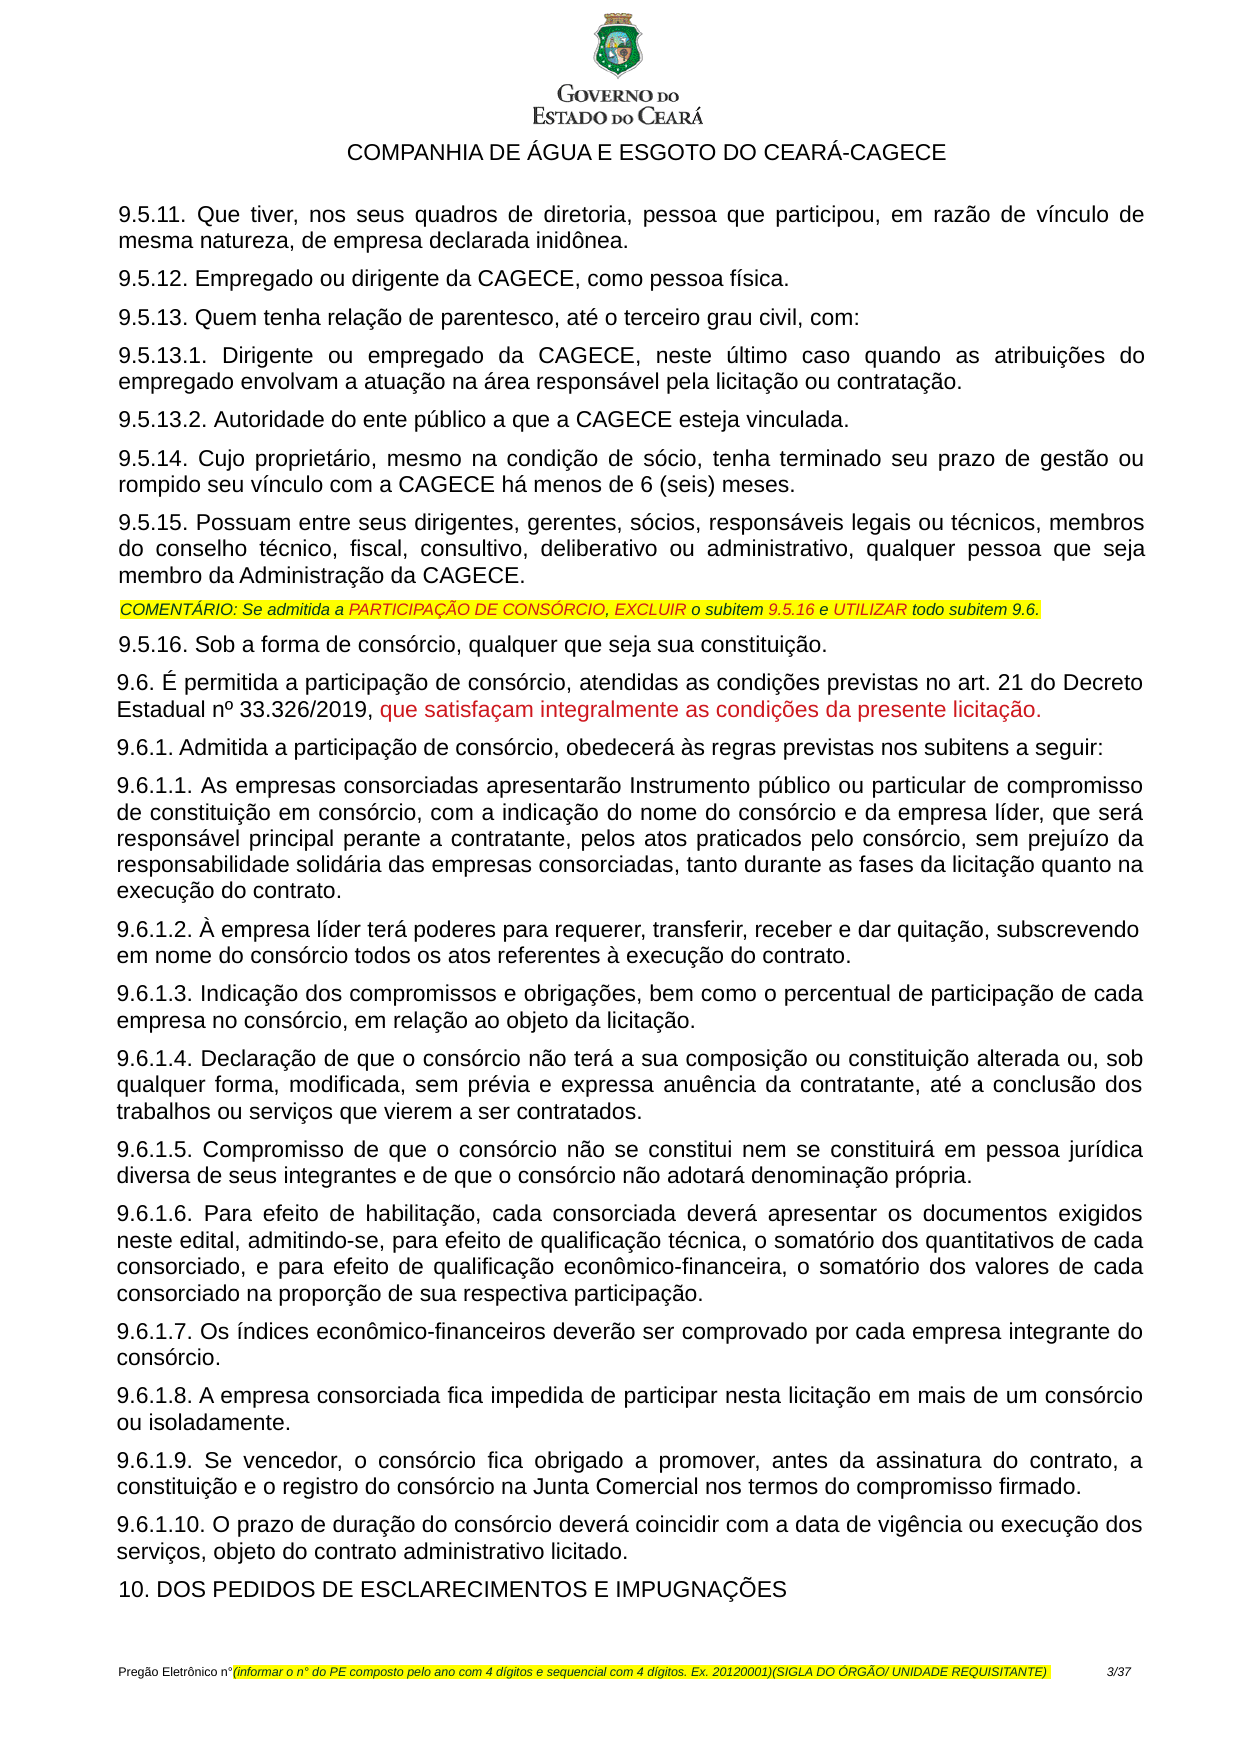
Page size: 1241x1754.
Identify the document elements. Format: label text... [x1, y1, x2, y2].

text 9.5.13.1. Dirigente ou empregado da CAGECE, neste último caso quando as atribuições do empregado envolvam a atuação na área responsável pela licitação ou contratação. [118, 342, 1146, 394]
text 9.6. É permitida a participação de consórcio, atendidas as condições previstas no art. 21 do Decreto Estadual nº 33.326/2019, que satisfaçam integralmente as condições da presente licitação. [116, 669, 1144, 722]
text 9.6.1.10. O prazo de duração do consórcio deverá coincidir com a data de vigência ou execução dos serviços, objeto do contrato administrativo licitado. [116, 1511, 1144, 1564]
text 10. DOS PEDIDOS DE ESCLARECIMENTOS E IMPUGNAÇÕES [118, 1576, 1146, 1602]
text 9.5.15. Possuam entre seus dirigentes, gerentes, sócios, responsáveis legais ou técnicos, membros do conselho técnico, fiscal, consultivo, deliberativo ou administrativo, qualquer pessoa que seja membro da Administração da CAGECE. [118, 509, 1146, 588]
text 9.5.13.2. Autoridade do ente público a que a CAGECE esteja vinculada. [118, 406, 1146, 433]
text 9.5.14. Cujo proprietário, mesmo na condição de sócio, tenha terminado seu prazo de gestão ou rompido seu vínculo com a CAGECE há menos de 6 (seis) meses. [118, 444, 1146, 497]
text 9.6.1.2. À empresa líder terá poderes para requerer, transferir, receber e dar quitação, subscrevendo em nome do consórcio todos os atos referentes à execução do contrato. [116, 916, 1144, 968]
text 9.6.1.8. A empresa consorciada fica impedida de participar nesta licitação em mais de um consórcio ou isoladamente. [116, 1382, 1144, 1435]
text 9.6.1.4. Declaração de que o consórcio não terá a sua composição ou constituição alterada ou, sob qualquer forma, modificada, sem prévia e expressa anuência da contratante, até a conclusão dos trabalhos ou serviços que vierem a ser contratados. [116, 1045, 1144, 1124]
text 9.6.1.7. Os índices econômico-financeiros deverão ser comprovado por cada empresa integrante do consórcio. [116, 1318, 1144, 1370]
text 9.5.16. Sob a forma de consórcio, qualquer que seja sua constituição. [118, 631, 1146, 657]
text 9.6.1.1. As empresas consorciadas apresentarão Instrumento público ou particular de compromisso de constituição em consórcio, com a indicação do nome do consórcio e da empresa líder, que será responsável principal perante a contratante, pelos atos praticados pelo consórcio, sem prejuízo da responsabilidade solidária das empresas consorciadas, tanto durante as fases da licitação quanto na execução do contrato. [116, 772, 1144, 904]
text COMENTÁRIO: Se admitida a PARTICIPAÇÃO DE CONSÓRCIO, EXCLUIR o subitem 9.5.16 e UTILIZAR todo subitem 9.6. [120, 600, 1146, 619]
text 9.6.1. Admitida a participação de consórcio, obedecerá às regras previstas nos subitens a seguir: [116, 734, 1144, 760]
text 9.6.1.9. Se vencedor, o consórcio fica obrigado a promover, antes da assinatura do contrato, a constituição e o registro do consórcio na Junta Comercial nos termos do compromisso firmado. [116, 1447, 1144, 1499]
text 9.5.11. Que tiver, nos seus quadros de diretoria, pessoa que participou, em razão de vínculo de mesma natureza, de empresa declarada inidônea. [118, 201, 1146, 253]
text 9.6.1.5. Compromisso de que o consórcio não se constitui nem se constituirá em pessoa jurídica diversa de seus integrantes e de que o consórcio não adotará denominação própria. [116, 1136, 1144, 1188]
text 9.6.1.6. Para efeito de habilitação, cada consorciada deverá apresentar os documentos exigidos neste edital, admitindo-se, para efeito de qualificação técnica, o somatório dos quantitativos de cada consorciado, e para efeito de qualificação econômico-financeira, o somatório dos valores de cada consorciado na proporção de sua respectiva participação. [116, 1200, 1144, 1306]
text 9.5.13. Quem tenha relação de parentesco, até o terceiro grau civil, com: [118, 303, 1146, 330]
text 9.5.12. Empregado ou dirigente da CAGECE, como pessoa física. [118, 265, 1146, 292]
text 9.6.1.3. Indicação dos compromissos e obrigações, bem como o percentual de participação de cada empresa no consórcio, em relação ao objeto da licitação. [116, 980, 1144, 1033]
